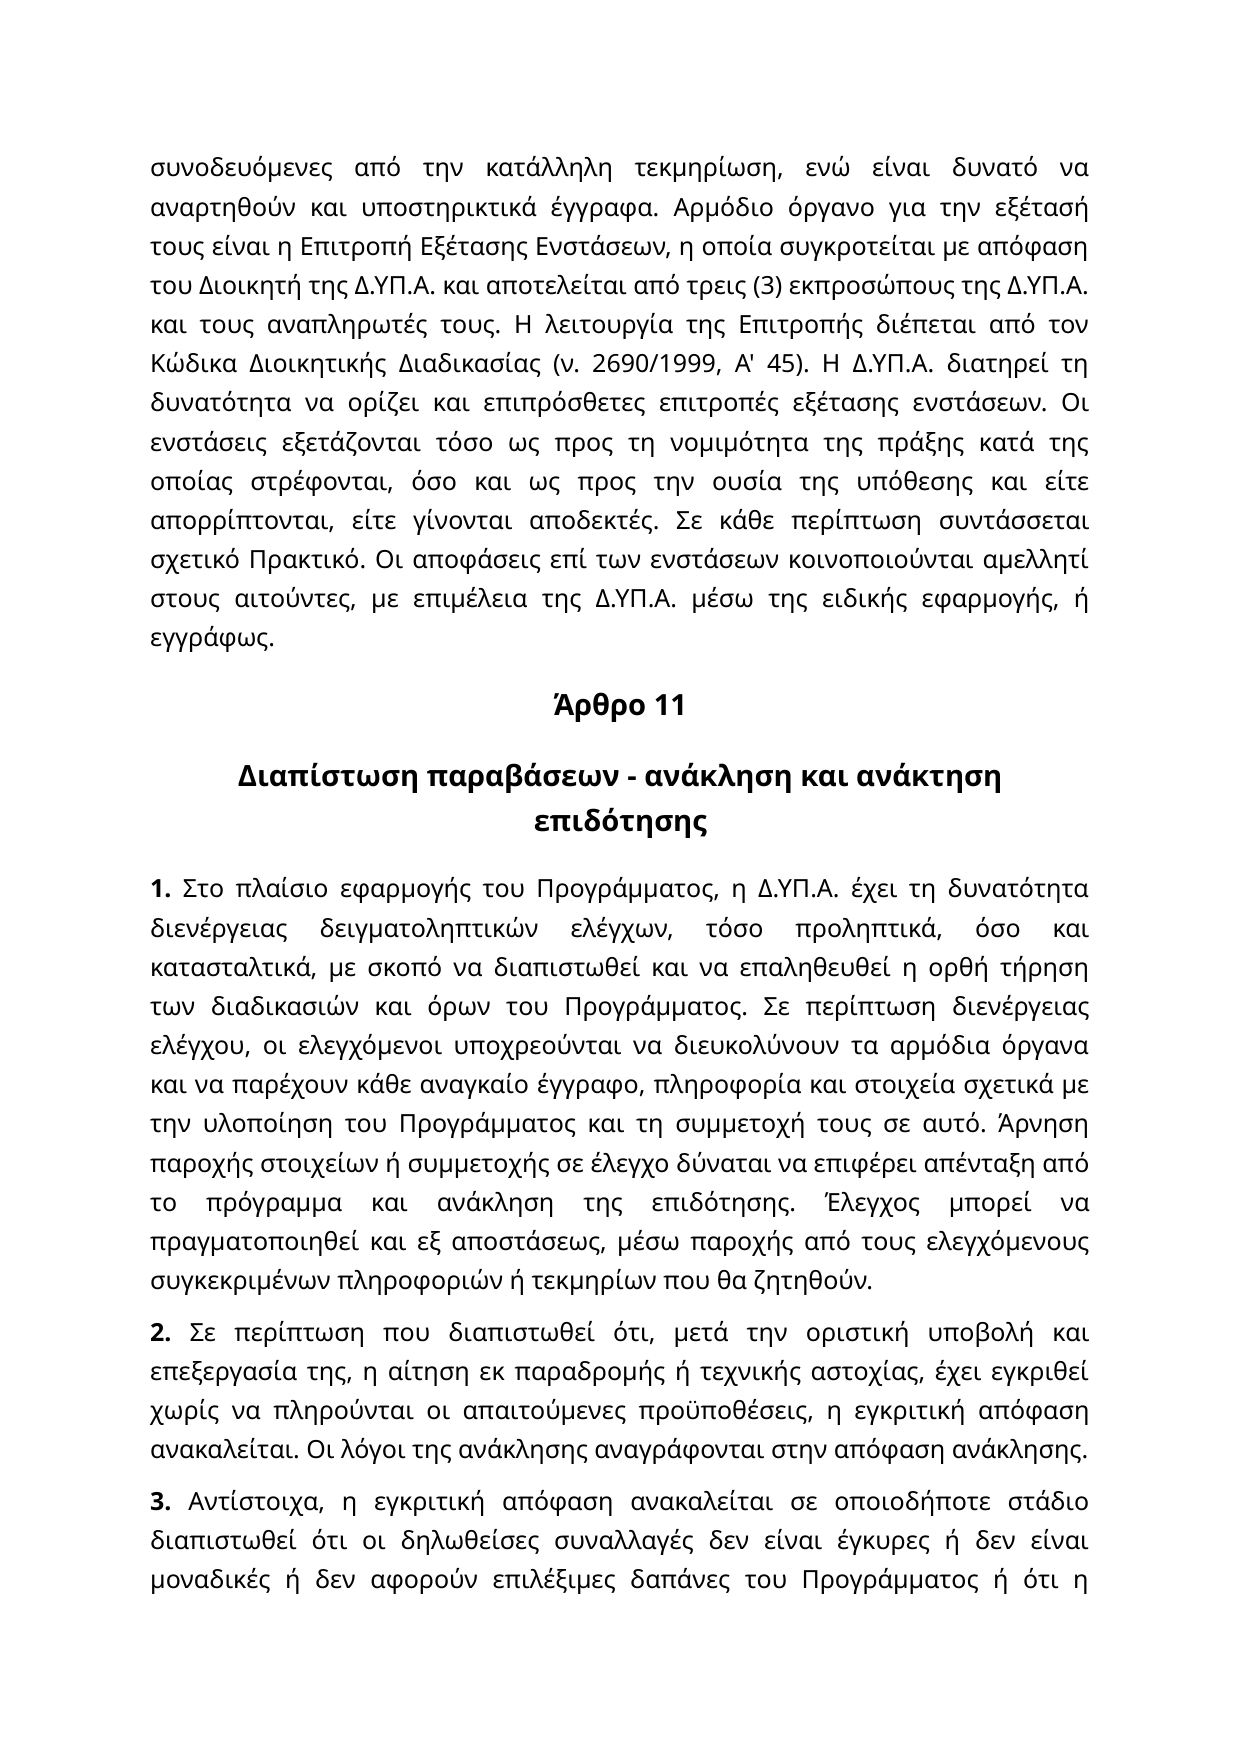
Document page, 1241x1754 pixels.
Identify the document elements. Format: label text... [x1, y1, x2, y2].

subtitle Διαπίστωση παραβάσεων - ανάκληση και ανάκτηση επιδότησης [150, 755, 1090, 840]
subtitle Άρθρο 11 [150, 684, 1090, 724]
text συνοδευόμενες από την κατάλληλη τεκμηρίωση, ενώ είναι δυνατό να αναρτηθούν και υποστηρικτικά έγγραφα. Αρμόδιο όργανο για την εξέτασή τους είναι η Επιτροπή Εξέτασης Ενστάσεων, η οποία συγκροτείται με απόφαση του Διοικητή της Δ.ΥΠ.Α. και αποτελείται από τρεις (3) εκπροσώπους της Δ.ΥΠ.Α. και τους αναπληρωτές τους. Η λειτουργία της Επιτροπής διέπεται από τον Κώδικα Διοικητικής Διαδικασίας (ν. 2690/1999, Α' 45). Η Δ.ΥΠ.Α. διατηρεί τη δυνατότητα να ορίζει και επιπρόσθετες επιτροπές εξέτασης ενστάσεων. Οι ενστάσεις εξετάζονται τόσο ως προς τη νομιμότητα της πράξης κατά της οποίας στρέφονται, όσο και ως προς την ουσία της υπόθεσης και είτε απορρίπτονται, είτε γίνονται αποδεκτές. Σε κάθε περίπτωση συντάσσεται σχετικό Πρακτικό. Οι αποφάσεις επί των ενστάσεων κοινοποιούνται αμελλητί στους αιτούντες, με επιμέλεια της Δ.ΥΠ.Α. μέσω της ειδικής εφαρμογής, ή εγγράφως. [150, 150, 1090, 654]
text 3. Αντίστοιχα, η εγκριτική απόφαση ανακαλείται σε οποιοδήποτε στάδιο διαπιστωθεί ότι οι δηλωθείσες συναλλαγές δεν είναι έγκυρες ή δεν είναι μοναδικές ή δεν αφορούν επιλέξιμες δαπάνες του Προγράμματος ή ότι η [150, 1483, 1090, 1596]
text 1. Στο πλαίσιο εφαρμογής του Προγράμματος, η Δ.ΥΠ.Α. έχει τη δυνατότητα διενέργειας δειγματοληπτικών ελέγχων, τόσο προληπτικά, όσο και κατασταλτικά, με σκοπό να διαπιστωθεί και να επαληθευθεί η ορθή τήρηση των διαδικασιών και όρων του Προγράμματος. Σε περίπτωση διενέργειας ελέγχου, οι ελεγχόμενοι υποχρεούνται να διευκολύνουν τα αρμόδια όργανα και να παρέχουν κάθε αναγκαίο έγγραφο, πληροφορία και στοιχεία σχετικά με την υλοποίηση του Προγράμματος και τη συμμετοχή τους σε αυτό. Άρνηση παροχής στοιχείων ή συμμετοχής σε έλεγχο δύναται να επιφέρει απένταξη από το πρόγραμμα και ανάκληση της επιδότησης. Έλεγχος μπορεί να πραγματοποιηθεί και εξ αποστάσεως, μέσω παροχής από τους ελεγχόμενους συγκεκριμένων πληροφοριών ή τεκμηρίων που θα ζητηθούν. [150, 871, 1090, 1297]
text 2. Σε περίπτωση που διαπιστωθεί ότι, μετά την οριστική υποβολή και επεξεργασία της, η αίτηση εκ παραδρομής ή τεχνικής αστοχίας, έχει εγκριθεί χωρίς να πληρούνται οι απαιτούμενες προϋποθέσεις, η εγκριτική απόφαση ανακαλείται. Οι λόγοι της ανάκλησης αναγράφονται στην απόφαση ανάκλησης. [150, 1314, 1090, 1466]
